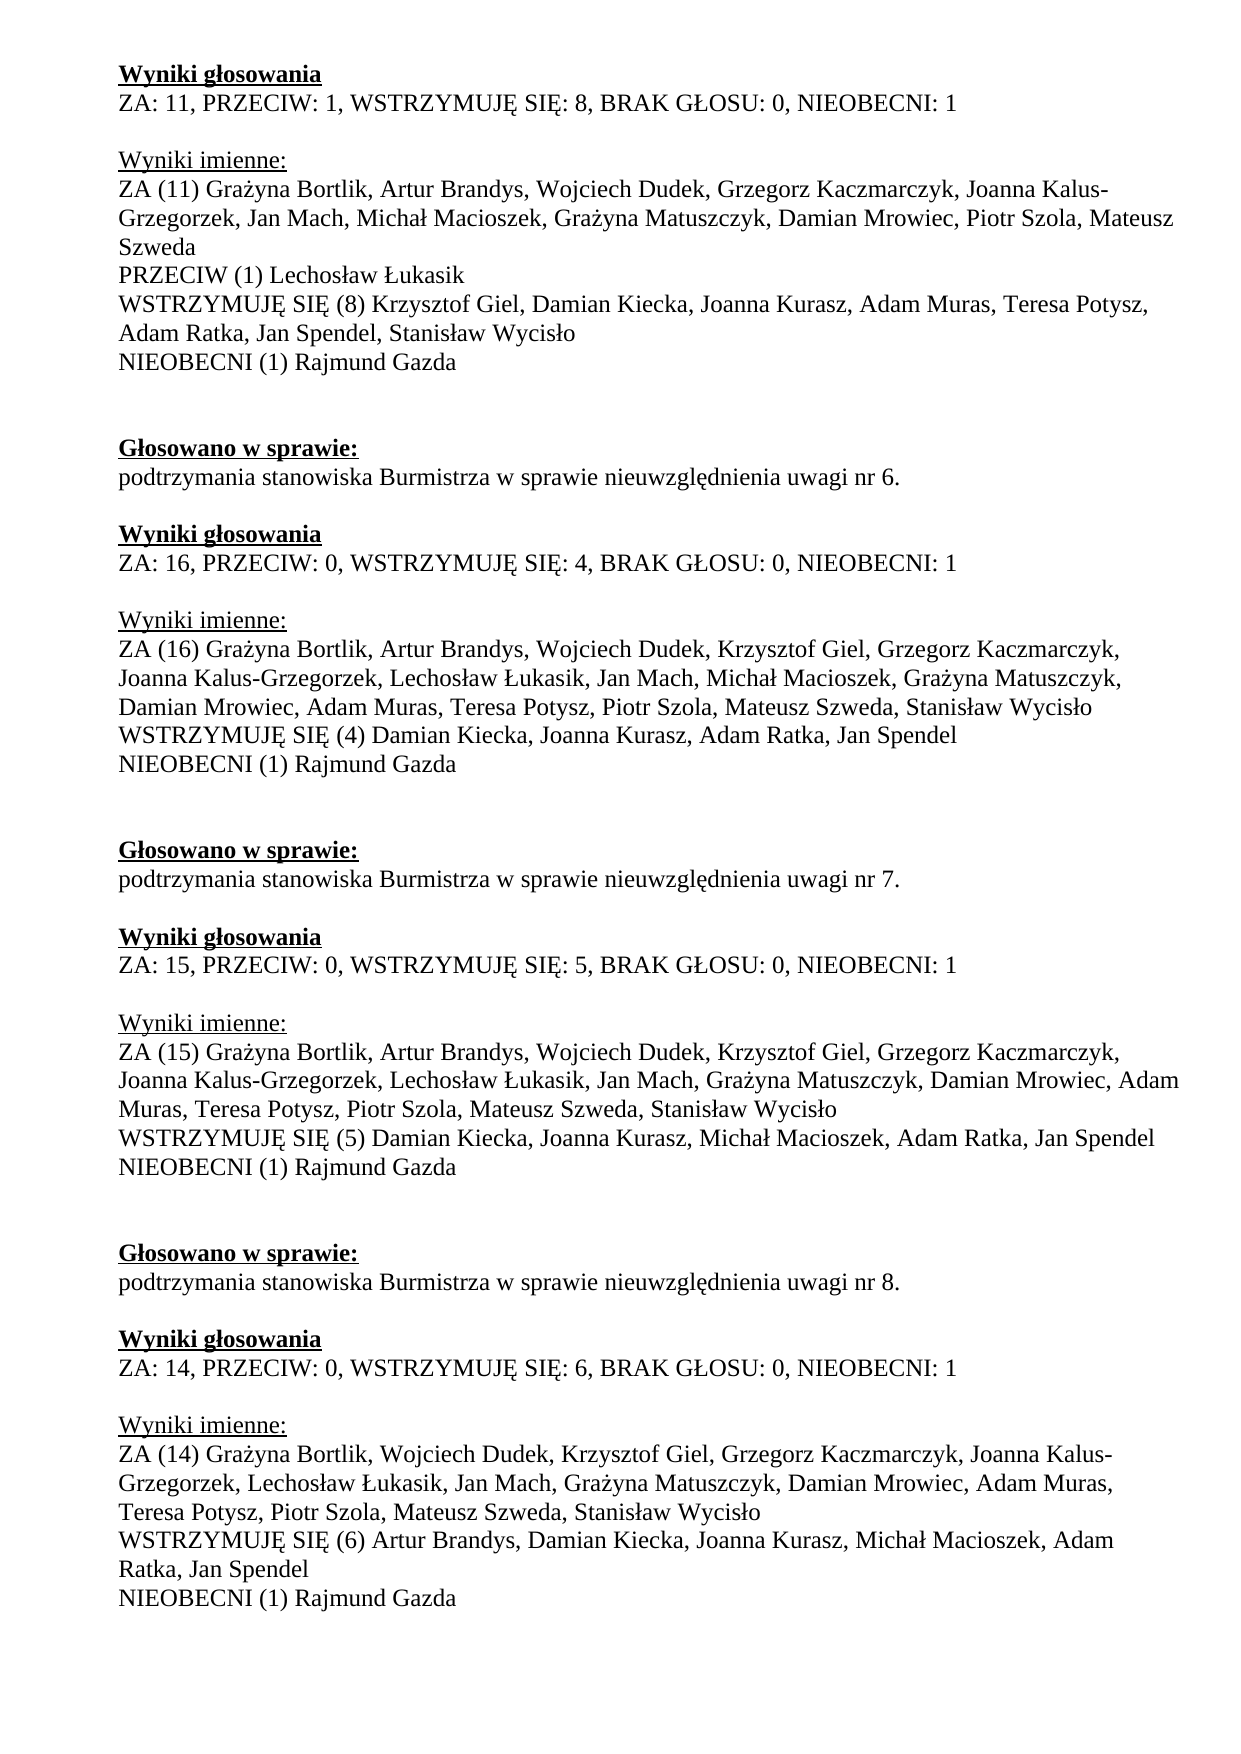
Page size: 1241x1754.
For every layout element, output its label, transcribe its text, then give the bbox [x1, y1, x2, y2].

text Wyniki głosowania ZA: 11, PRZECIW: 1, WSTRZYMUJĘ SIĘ: 8, BRAK GŁOSU: 0, NIEOBECNI: 1 Wyniki imienne: ZA (11) Grażyna Bortlik, Artur Brandys, Wojciech Dudek, Grzegorz Kaczmarczyk, Joanna Kalus-Grzegorzek, Jan Mach, Michał Macioszek, Grażyna Matuszczyk, Damian Mrowiec, Piotr Szola, Mateusz Szweda PRZECIW (1) Lechosław Łukasik WSTRZYMUJĘ SIĘ (8) Krzysztof Giel, Damian Kiecka, Joanna Kurasz, Adam Muras, Teresa Potysz, Adam Ratka, Jan Spendel, Stanisław Wycisło NIEOBECNI (1) Rajmund Gazda Głosowano w sprawie: podtrzymania stanowiska Burmistrza w sprawie nieuwzględnienia uwagi nr 6. Wyniki głosowania ZA: 16, PRZECIW: 0, WSTRZYMUJĘ SIĘ: 4, BRAK GŁOSU: 0, NIEOBECNI: 1 Wyniki imienne: ZA (16) Grażyna Bortlik, Artur Brandys, Wojciech Dudek, Krzysztof Giel, Grzegorz Kaczmarczyk, Joanna Kalus-Grzegorzek, Lechosław Łukasik, Jan Mach, Michał Macioszek, Grażyna Matuszczyk, Damian Mrowiec, Adam Muras, Teresa Potysz, Piotr Szola, Mateusz Szweda, Stanisław Wycisło WSTRZYMUJĘ SIĘ (4) Damian Kiecka, Joanna Kurasz, Adam Ratka, Jan Spendel NIEOBECNI (1) Rajmund Gazda Głosowano w sprawie: podtrzymania stanowiska Burmistrza w sprawie nieuwzględnienia uwagi nr 7. Wyniki głosowania ZA: 15, PRZECIW: 0, WSTRZYMUJĘ SIĘ: 5, BRAK GŁOSU: 0, NIEOBECNI: 1 Wyniki imienne: ZA (15) Grażyna Bortlik, Artur Brandys, Wojciech Dudek, Krzysztof Giel, Grzegorz Kaczmarczyk, Joanna Kalus-Grzegorzek, Lechosław Łukasik, Jan Mach, Grażyna Matuszczyk, Damian Mrowiec, Adam Muras, Teresa Potysz, Piotr Szola, Mateusz Szweda, Stanisław Wycisło WSTRZYMUJĘ SIĘ (5) Damian Kiecka, Joanna Kurasz, Michał Macioszek, Adam Ratka, Jan Spendel NIEOBECNI (1) Rajmund Gazda Głosowano w sprawie: podtrzymania stanowiska Burmistrza w sprawie nieuwzględnienia uwagi nr 8. Wyniki głosowania ZA: 14, PRZECIW: 0, WSTRZYMUJĘ SIĘ: 6, BRAK GŁOSU: 0, NIEOBECNI: 1 Wyniki imienne: ZA (14) Grażyna Bortlik, Wojciech Dudek, Krzysztof Giel, Grzegorz Kaczmarczyk, Joanna Kalus-Grzegorzek, Lechosław Łukasik, Jan Mach, Grażyna Matuszczyk, Damian Mrowiec, Adam Muras, Teresa Potysz, Piotr Szola, Mateusz Szweda, Stanisław Wycisło WSTRZYMUJĘ SIĘ (6) Artur Brandys, Damian Kiecka, Joanna Kurasz, Michał Macioszek, Adam Ratka, Jan Spendel NIEOBECNI (1) Rajmund Gazda [118, 59, 1181, 1669]
